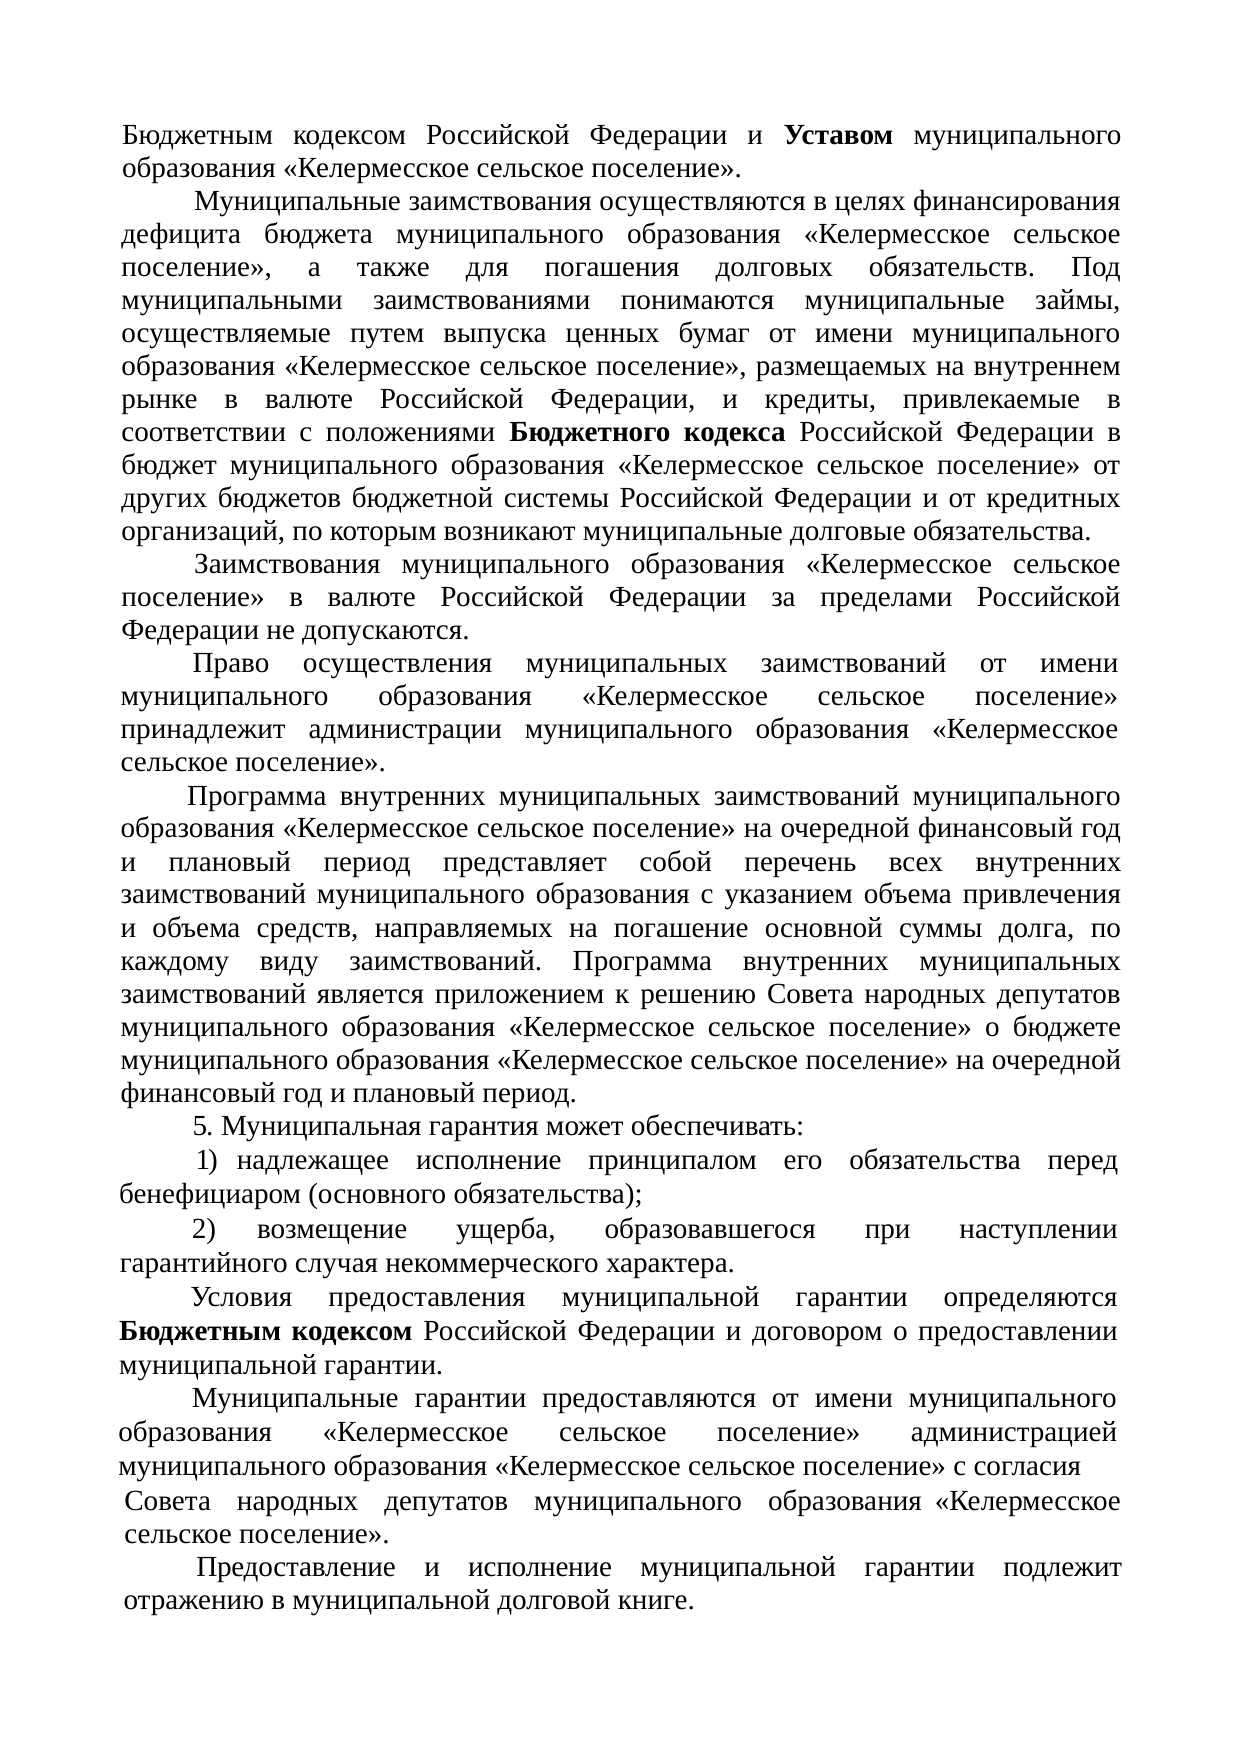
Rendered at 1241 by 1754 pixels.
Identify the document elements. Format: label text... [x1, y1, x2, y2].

text 5. Муниципальная гарантия может обеспечивать: [192, 1109, 1122, 1142]
text 2) возмещение ущерба, образовавшегося при наступлении гарантийного случая некоммерческого характера. [119, 1211, 1118, 1280]
text Заимствования муниципального образования «Келермесское сельское поселение» в валюте Российской Федерации за пределами Российской Федерации не допускаются. [121, 547, 1121, 646]
text Совета народных депутатов муниципального образования «Келермесское сельское поселение». [124, 1484, 1122, 1550]
text Программа внутренних муниципальных заимствований муниципального образования «Келермесское сельское поселение» на очередной финансовый год и плановый период представляет собой перечень всех внутренних заимствований муниципального образования с указанием объема привлечения и объема средств, направляемых на погашение основной суммы долга, по каждому виду заимствований. Программа внутренних муниципальных заимствований является приложением к решению Совета народных депутатов муниципального образования «Келермесское сельское поселение» о бюджете муниципального образования «Келермесское сельское поселение» на очередной финансовый год и плановый период. [120, 778, 1122, 1109]
text Предоставление и исполнение муниципальной гарантии подлежит отражению в муниципальной долговой книге. [123, 1550, 1122, 1616]
text 1) надлежащее исполнение принципалом его обязательства перед бенефициаром (основного обязательства); [119, 1142, 1119, 1211]
text Бюджетным кодексом Российской Федерации и Уставом муниципального образования «Келермесское сельское поселение». [122, 118, 1121, 184]
text Условия предоставления муниципальной гарантии определяются Бюджетным кодексом Российской Федерации и договором о предоставлении муниципальной гарантии. [119, 1280, 1118, 1381]
text Муниципальные заимствования осуществляются в целях финансирования дефицита бюджета муниципального образования «Келермесское сельское поселение», а также для погашения долговых обязательств. Под муниципальными заимствованиями понимаются муниципальные займы, осуществляемые путем выпуска ценных бумаг от имени муниципального образования «Келермесское сельское поселение», размещаемых на внутреннем рынке в валюте Российской Федерации, и кредиты, привлекаемые в соответствии с положениями Бюджетного кодекса Российской Федерации в бюджет муниципального образования «Келермесское сельское поселение» от других бюджетов бюджетной системы Российской Федерации и от кредитных организаций, по которым возникают муниципальные долговые обязательства. [121, 184, 1121, 547]
text Муниципальные гарантии предоставляются от имени муниципального образования «Келермесское сельское поселение» администрацией муниципального образования «Келермесское сельское поселение» с согласия [118, 1381, 1118, 1482]
text Право осуществления муниципальных заимствований от имени муниципального образования «Келермесское сельское поселение» принадлежит администрации муниципального образования «Келермесское сельское поселение». [120, 646, 1119, 778]
